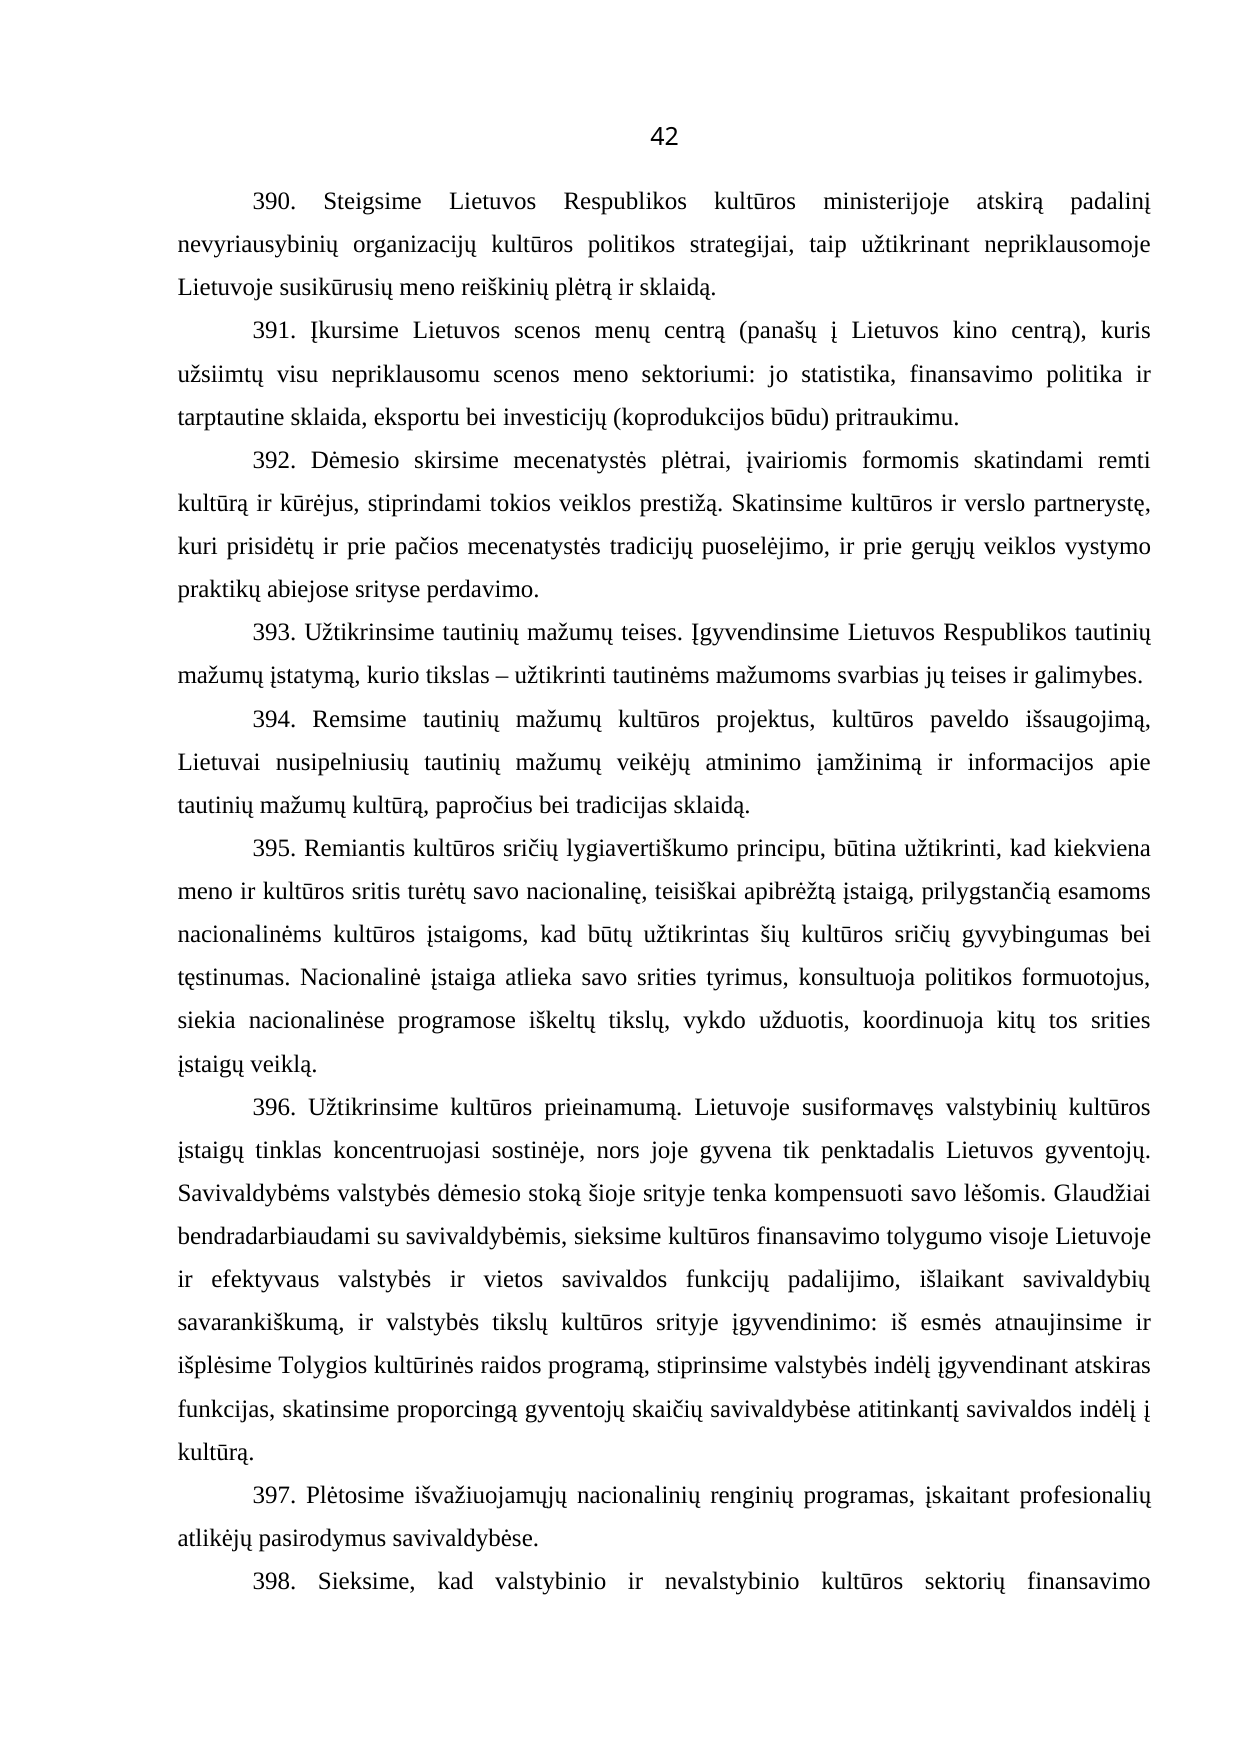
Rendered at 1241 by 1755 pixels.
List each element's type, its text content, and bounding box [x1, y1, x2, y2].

text 390. Steigsime Lietuvos Respublikos kultūros ministerijoje atskirą padalinį nevyriausybinių organizacijų kultūros politikos strategijai, taip užtikrinant nepriklausomoje Lietuvoje susikūrusių meno reiškinių plėtrą ir sklaidą. [177, 186, 1152, 301]
text 397. Plėtosime išvažiuojamųjų nacionalinių renginių programas, įskaitant profesionalių atlikėjų pasirodymus savivaldybėse. [177, 1480, 1152, 1552]
text 395. Remiantis kultūros sričių lygiavertiškumo principu, būtina užtikrinti, kad kiekviena meno ir kultūros sritis turėtų savo nacionalinę, teisiškai apibrėžtą įstaigą, prilygstančią esamoms nacionalinėms kultūros įstaigoms, kad būtų užtikrintas šių kultūros sričių gyvybingumas bei tęstinumas. Nacionalinė įstaiga atlieka savo srities tyrimus, konsultuoja politikos formuotojus, siekia nacionalinėse programose iškeltų tikslų, vykdo užduotis, koordinuoja kitų tos srities įstaigų veiklą. [177, 833, 1152, 1077]
text 396. Užtikrinsime kultūros prieinamumą. Lietuvoje susiformavęs valstybinių kultūros įstaigų tinklas koncentruojasi sostinėje, nors joje gyvena tik penktadalis Lietuvos gyventojų. Savivaldybėms valstybės dėmesio stoką šioje srityje tenka kompensuoti savo lėšomis. Glaudžiai bendradarbiaudami su savivaldybėmis, sieksime kultūros finansavimo tolygumo visoje Lietuvoje ir efektyvaus valstybės ir vietos savivaldos funkcijų padalijimo, išlaikant savivaldybių savarankiškumą, ir valstybės tikslų kultūros srityje įgyvendinimo: iš esmės atnaujinsime ir išplėsime Tolygios kultūrinės raidos programą, stiprinsime valstybės indėlį įgyvendinant atskiras funkcijas, skatinsime proporcingą gyventojų skaičių savivaldybėse atitinkantį savivaldos indėlį į kultūrą. [177, 1092, 1152, 1466]
text 398. Sieksime, kad valstybinio ir nevalstybinio kultūros sektorių finansavimo [177, 1566, 1152, 1595]
text 394. Remsime tautinių mažumų kultūros projektus, kultūros paveldo išsaugojimą, Lietuvai nusipelniusių tautinių mažumų veikėjų atminimo įamžinimą ir informacijos apie tautinių mažumų kultūrą, papročius bei tradicijas sklaidą. [177, 704, 1152, 819]
text 392. Dėmesio skirsime mecenatystės plėtrai, įvairiomis formomis skatindami remti kultūrą ir kūrėjus, stiprindami tokios veiklos prestižą. Skatinsime kultūros ir verslo partnerystę, kuri prisidėtų ir prie pačios mecenatystės tradicijų puoselėjimo, ir prie gerųjų veiklos vystymo praktikų abiejose srityse perdavimo. [177, 445, 1152, 603]
text 391. Įkursime Lietuvos scenos menų centrą (panašų į Lietuvos kino centrą), kuris užsiimtų visu nepriklausomu scenos meno sektoriumi: jo statistika, finansavimo politika ir tarptautine sklaida, eksportu bei investicijų (koprodukcijos būdu) pritraukimu. [177, 316, 1152, 431]
text 393. Užtikrinsime tautinių mažumų teises. Įgyvendinsime Lietuvos Respublikos tautinių mažumų įstatymą, kurio tikslas – užtikrinti tautinėms mažumoms svarbias jų teises ir galimybes. [177, 617, 1152, 689]
